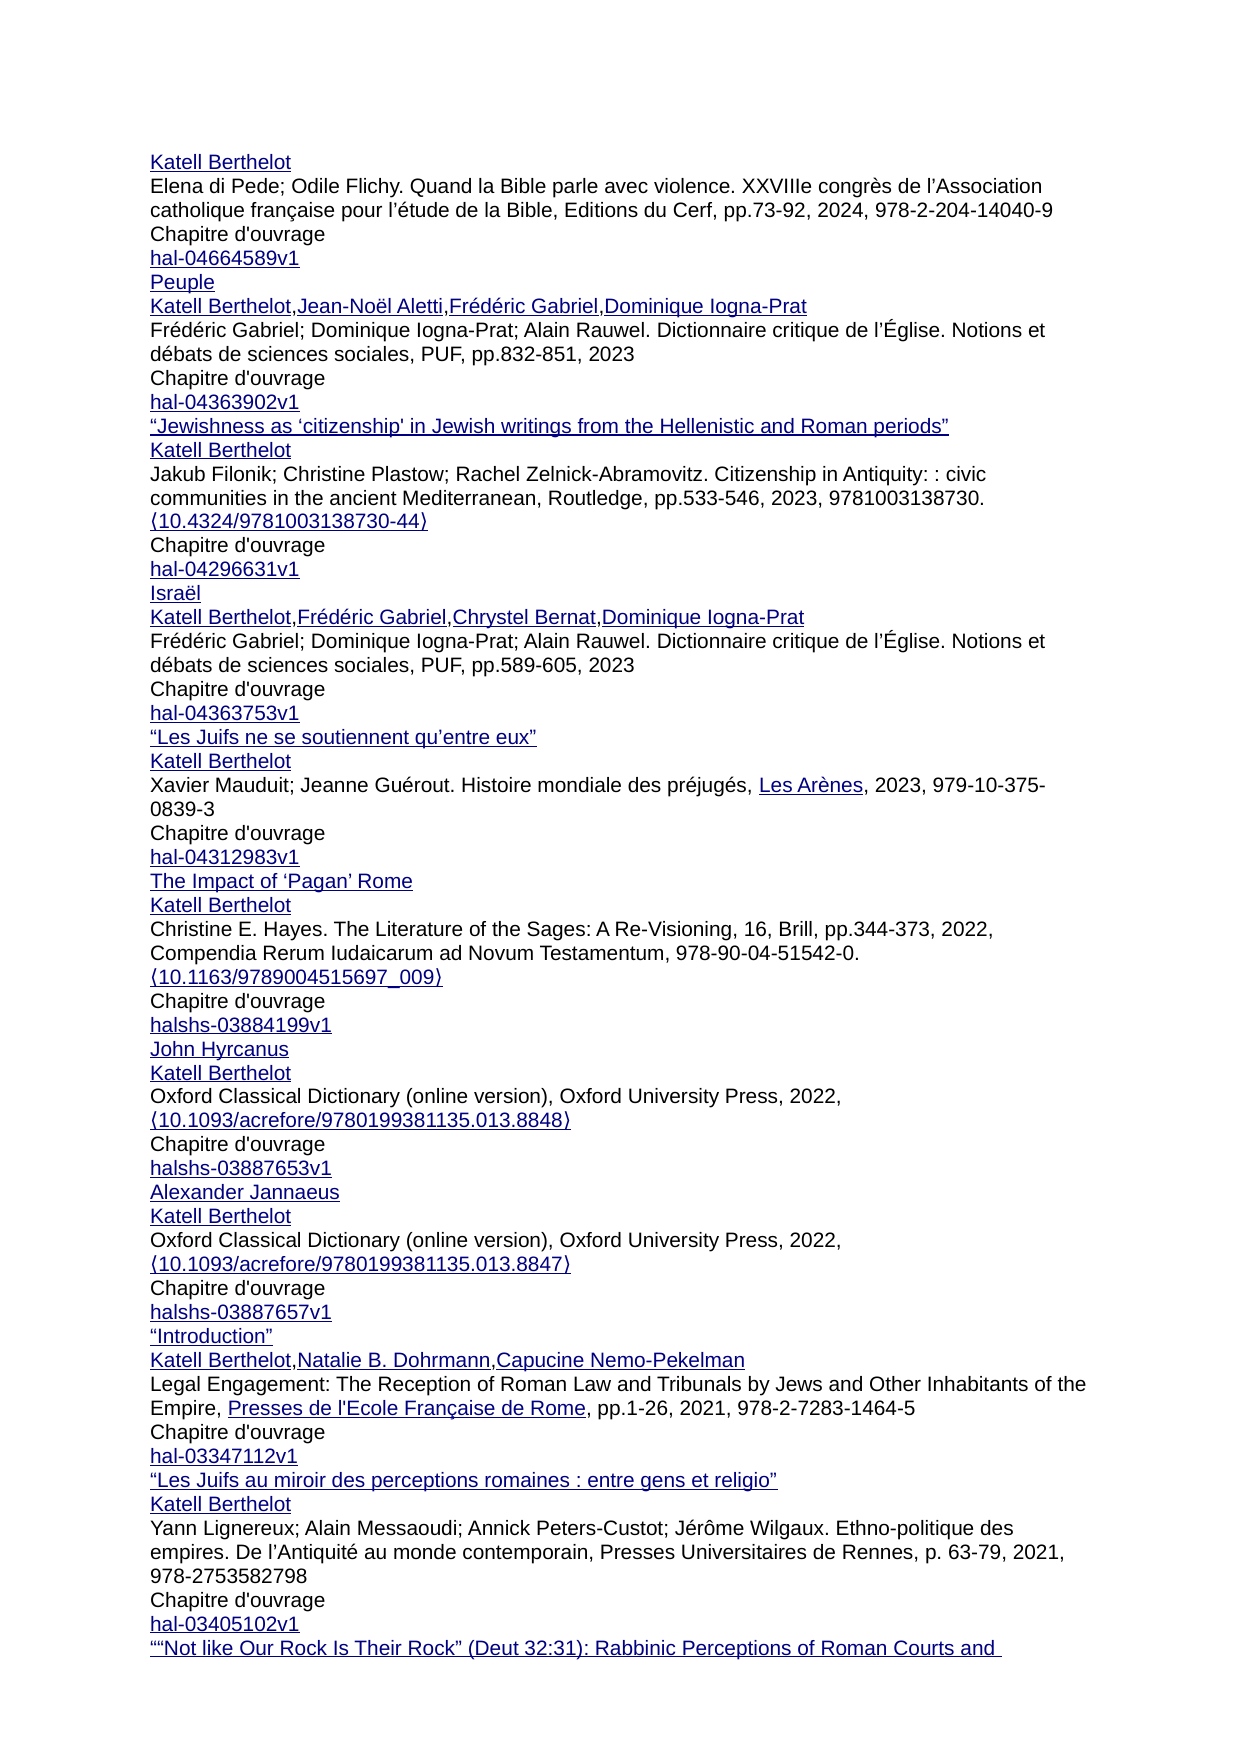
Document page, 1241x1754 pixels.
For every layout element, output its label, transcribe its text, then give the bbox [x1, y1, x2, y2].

table_cell Peuple Katell Berthelot,Jean-Noël Aletti,Frédéric Gabriel,Dominique Iogna-Prat Frédéric Gabriel; Dominique Iogna-Prat; Alain Rauwel. Dictionnaire critique de l’Église. Notions et débats de sciences sociales, PUF, pp.832-851, 2023 Chapitre d'ouvrage hal-04363902v1 [150, 270, 1090, 413]
table_cell “Introduction” Katell Berthelot,Natalie B. Dohrmann,Capucine Nemo-Pekelman Legal Engagement: The Reception of Roman Law and Tribunals by Jews and Other Inhabitants of the Empire, Presses de l'Ecole Française de Rome, pp.1-26, 2021, 978-2-7283-1464-5 Chapitre d'ouvrage hal-03347112v1 [150, 1324, 1090, 1468]
table_cell The Impact of ‘Pagan’ Rome Katell Berthelot Christine E. Hayes. The Literature of the Sages: A Re-Visioning, 16, Brill, pp.344-373, 2022, Compendia Rerum Iudaicarum ad Novum Testamentum, 978-90-04-51542-0. ⟨10.1163/9789004515697_009⟩ Chapitre d'ouvrage halshs-03884199v1 [150, 869, 1090, 1036]
table_cell “Jewishness as ‘citizenship' in Jewish writings from the Hellenistic and Roman periods” Katell Berthelot Jakub Filonik; Christine Plastow; Rachel Zelnick-Abramovitz. Citizenship in Antiquity: : civic communities in the ancient Mediterranean, Routledge, pp.533-546, 2023, 9781003138730. ⟨10.4324/9781003138730-44⟩ Chapitre d'ouvrage hal-04296631v1 [150, 414, 1090, 581]
table_cell Alexander Jannaeus Katell Berthelot Oxford Classical Dictionary (online version), Oxford University Press, 2022, ⟨10.1093/acrefore/9780199381135.013.8847⟩ Chapitre d'ouvrage halshs-03887657v1 [150, 1180, 1090, 1324]
table_cell John Hyrcanus Katell Berthelot Oxford Classical Dictionary (online version), Oxford University Press, 2022, ⟨10.1093/acrefore/9780199381135.013.8848⟩ Chapitre d'ouvrage halshs-03887653v1 [150, 1036, 1090, 1180]
table_cell “Les Juifs au miroir des perceptions romaines : entre gens et religio” Katell Berthelot Yann Lignereux; Alain Messaoudi; Annick Peters-Custot; Jérôme Wilgaux. Ethno-politique des empires. De l’Antiquité au monde contemporain, Presses Universitaires de Rennes, p. 63-79, 2021, 978-2753582798 Chapitre d'ouvrage hal-03405102v1 [150, 1468, 1090, 1635]
table_cell Katell Berthelot Elena di Pede; Odile Flichy. Quand la Bible parle avec violence. XXVIIIe congrès de l’Association catholique française pour l’étude de la Bible, Editions du Cerf, pp.73-92, 2024, 978-2-204-14040-9 Chapitre d'ouvrage hal-04664589v1 [150, 150, 1090, 270]
table_cell ““Not like Our Rock Is Their Rock” (Deut 32:31): Rabbinic Perceptions of Roman Courts and [150, 1635, 1090, 1659]
table_cell “Les Juifs ne se soutiennent qu’entre eux” Katell Berthelot Xavier Mauduit; Jeanne Guérout. Histoire mondiale des préjugés, Les Arènes, 2023, 979-10-375-0839-3 Chapitre d'ouvrage hal-04312983v1 [150, 725, 1090, 869]
table_cell Israël Katell Berthelot,Frédéric Gabriel,Chrystel Bernat,Dominique Iogna-Prat Frédéric Gabriel; Dominique Iogna-Prat; Alain Rauwel. Dictionnaire critique de l’Église. Notions et débats de sciences sociales, PUF, pp.589-605, 2023 Chapitre d'ouvrage hal-04363753v1 [150, 581, 1090, 725]
